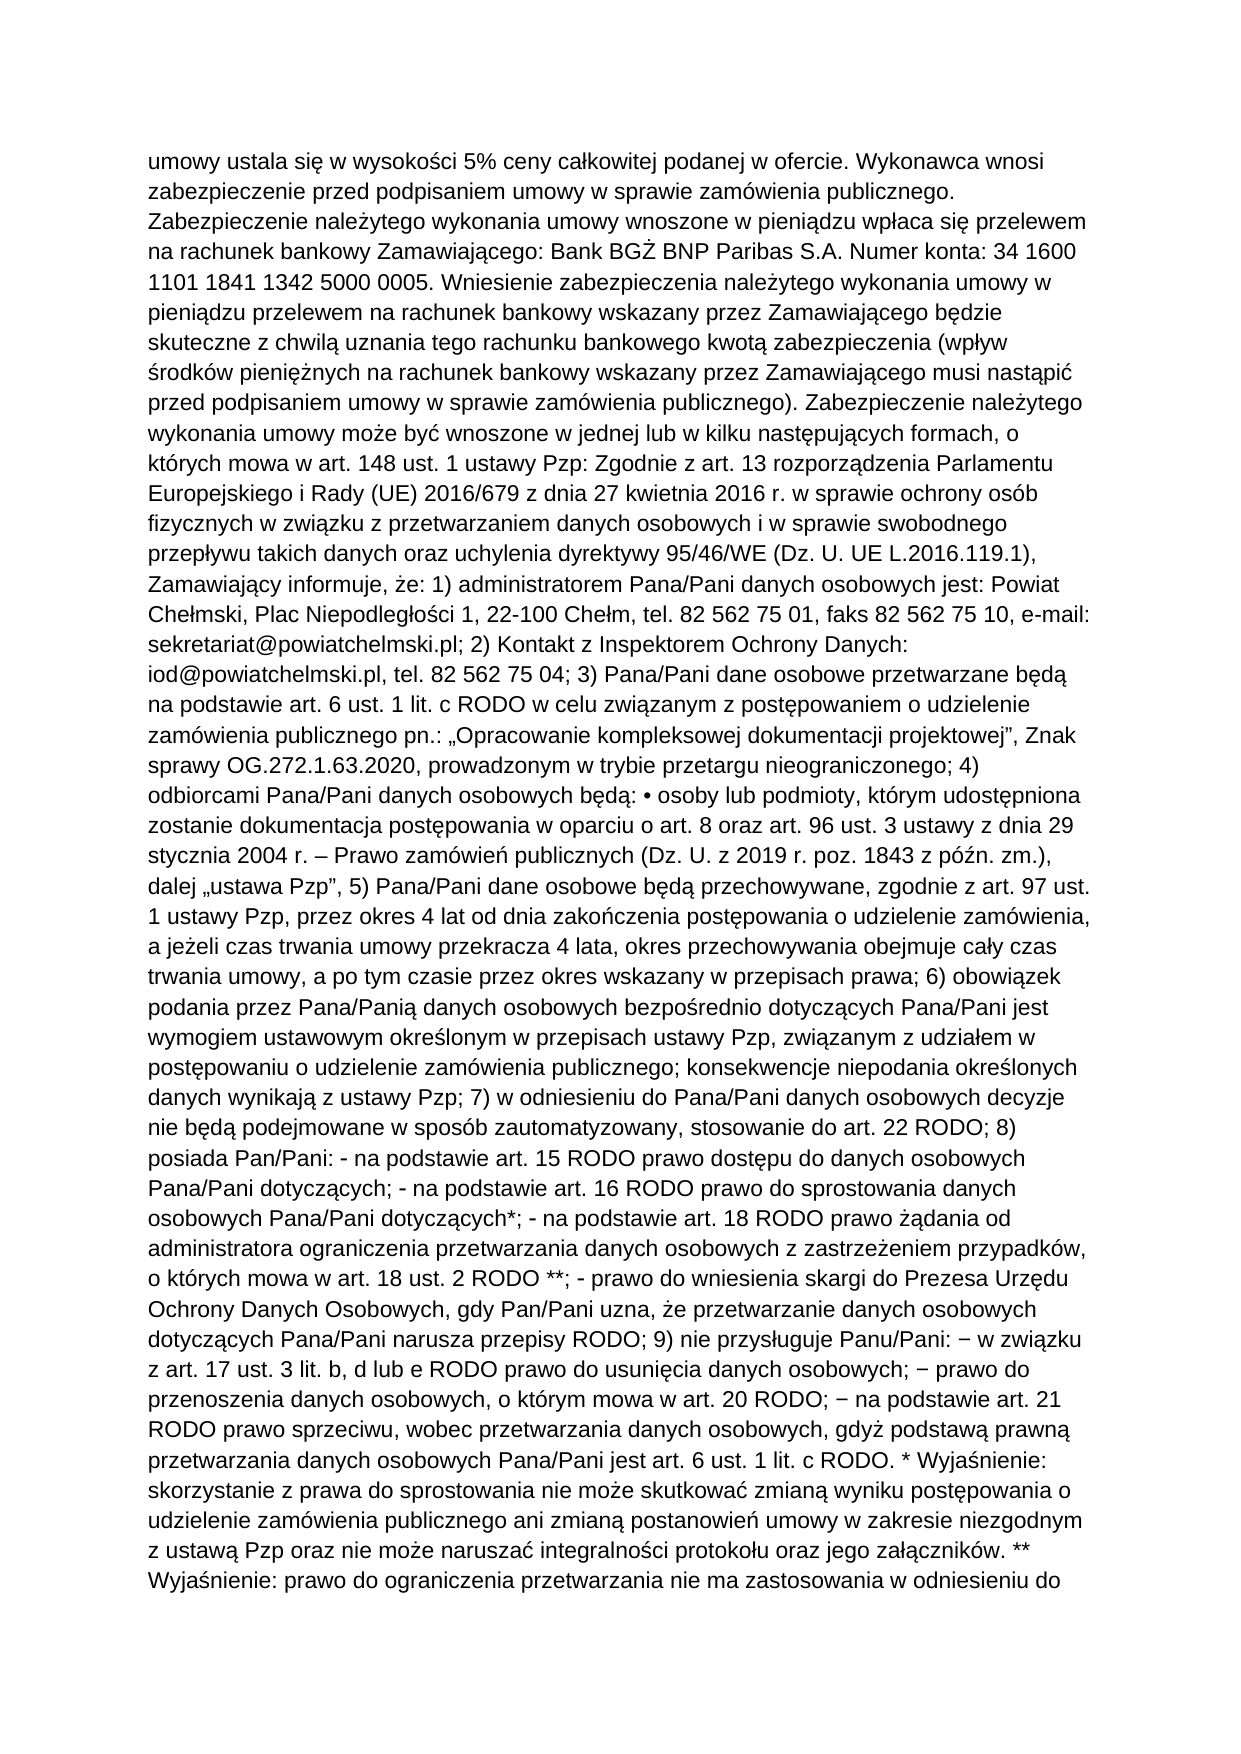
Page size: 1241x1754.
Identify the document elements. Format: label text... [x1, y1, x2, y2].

text umowy ustala się w wysokości 5% ceny całkowitej podanej w ofercie. Wykonawca wnosi zabezpieczenie przed podpisaniem umowy w sprawie zamówienia publicznego. Zabezpieczenie należytego wykonania umowy wnoszone w pieniądzu wpłaca się przelewem na rachunek bankowy Zamawiającego: Bank BGŻ BNP Paribas S.A. Numer konta: 34 1600 1101 1841 1342 5000 0005. Wniesienie zabezpieczenia należytego wykonania umowy w pieniądzu przelewem na rachunek bankowy wskazany przez Zamawiającego będzie skuteczne z chwilą uznania tego rachunku bankowego kwotą zabezpieczenia (wpływ środków pieniężnych na rachunek bankowy wskazany przez Zamawiającego musi nastąpić przed podpisaniem umowy w sprawie zamówienia publicznego). Zabezpieczenie należytego wykonania umowy może być wnoszone w jednej lub w kilku następujących formach, o których mowa w art. 148 ust. 1 ustawy Pzp: Zgodnie z art. 13 rozporządzenia Parlamentu Europejskiego i Rady (UE) 2016/679 z dnia 27 kwietnia 2016 r. w sprawie ochrony osób fizycznych w związku z przetwarzaniem danych osobowych i w sprawie swobodnego przepływu takich danych oraz uchylenia dyrektywy 95/46/WE (Dz. U. UE L.2016.119.1), Zamawiający informuje, że: 1) administratorem Pana/Pani danych osobowych jest: Powiat Chełmski, Plac Niepodległości 1, 22-100 Chełm, tel. 82 562 75 01, faks 82 562 75 10, e-mail: sekretariat@powiatchelmski.pl; 2) Kontakt z Inspektorem Ochrony Danych: iod@powiatchelmski.pl, tel. 82 562 75 04; 3) Pana/Pani dane osobowe przetwarzane będą na podstawie art. 6 ust. 1 lit. c RODO w celu związanym z postępowaniem o udzielenie zamówienia publicznego pn.: „Opracowanie kompleksowej dokumentacji projektowej”, Znak sprawy OG.272.1.63.2020, prowadzonym w trybie przetargu nieograniczonego; 4) odbiorcami Pana/Pani danych osobowych będą: • osoby lub podmioty, którym udostępniona zostanie dokumentacja postępowania w oparciu o art. 8 oraz art. 96 ust. 3 ustawy z dnia 29 stycznia 2004 r. – Prawo zamówień publicznych (Dz. U. z 2019 r. poz. 1843 z późn. zm.), dalej „ustawa Pzp”, 5) Pana/Pani dane osobowe będą przechowywane, zgodnie z art. 97 ust. 1 ustawy Pzp, przez okres 4 lat od dnia zakończenia postępowania o udzielenie zamówienia, a jeżeli czas trwania umowy przekracza 4 lata, okres przechowywania obejmuje cały czas trwania umowy, a po tym czasie przez okres wskazany w przepisach prawa; 6) obowiązek podania przez Pana/Panią danych osobowych bezpośrednio dotyczących Pana/Pani jest wymogiem ustawowym określonym w przepisach ustawy Pzp, związanym z udziałem w postępowaniu o udzielenie zamówienia publicznego; konsekwencje niepodania określonych danych wynikają z ustawy Pzp; 7) w odniesieniu do Pana/Pani danych osobowych decyzje nie będą podejmowane w sposób zautomatyzowany, stosowanie do art. 22 RODO; 8) posiada Pan/Pani:  na podstawie art. 15 RODO prawo dostępu do danych osobowych Pana/Pani dotyczących;  na podstawie art. 16 RODO prawo do sprostowania danych osobowych Pana/Pani dotyczących*;  na podstawie art. 18 RODO prawo żądania od administratora ograniczenia przetwarzania danych osobowych z zastrzeżeniem przypadków, o których mowa w art. 18 ust. 2 RODO **;  prawo do wniesienia skargi do Prezesa Urzędu Ochrony Danych Osobowych, gdy Pan/Pani uzna, że przetwarzanie danych osobowych dotyczących Pana/Pani narusza przepisy RODO; 9) nie przysługuje Panu/Pani: − w związku z art. 17 ust. 3 lit. b, d lub e RODO prawo do usunięcia danych osobowych; − prawo do przenoszenia danych osobowych, o którym mowa w art. 20 RODO; − na podstawie art. 21 RODO prawo sprzeciwu, wobec przetwarzania danych osobowych, gdyż podstawą prawną przetwarzania danych osobowych Pana/Pani jest art. 6 ust. 1 lit. c RODO. * Wyjaśnienie: skorzystanie z prawa do sprostowania nie może skutkować zmianą wyniku postępowania o udzielenie zamówienia publicznego ani zmianą postanowień umowy w zakresie niezgodnym z ustawą Pzp oraz nie może naruszać integralności protokołu oraz jego załączników. ** Wyjaśnienie: prawo do ograniczenia przetwarzania nie ma zastosowania w odniesieniu do [148, 148, 1093, 1594]
